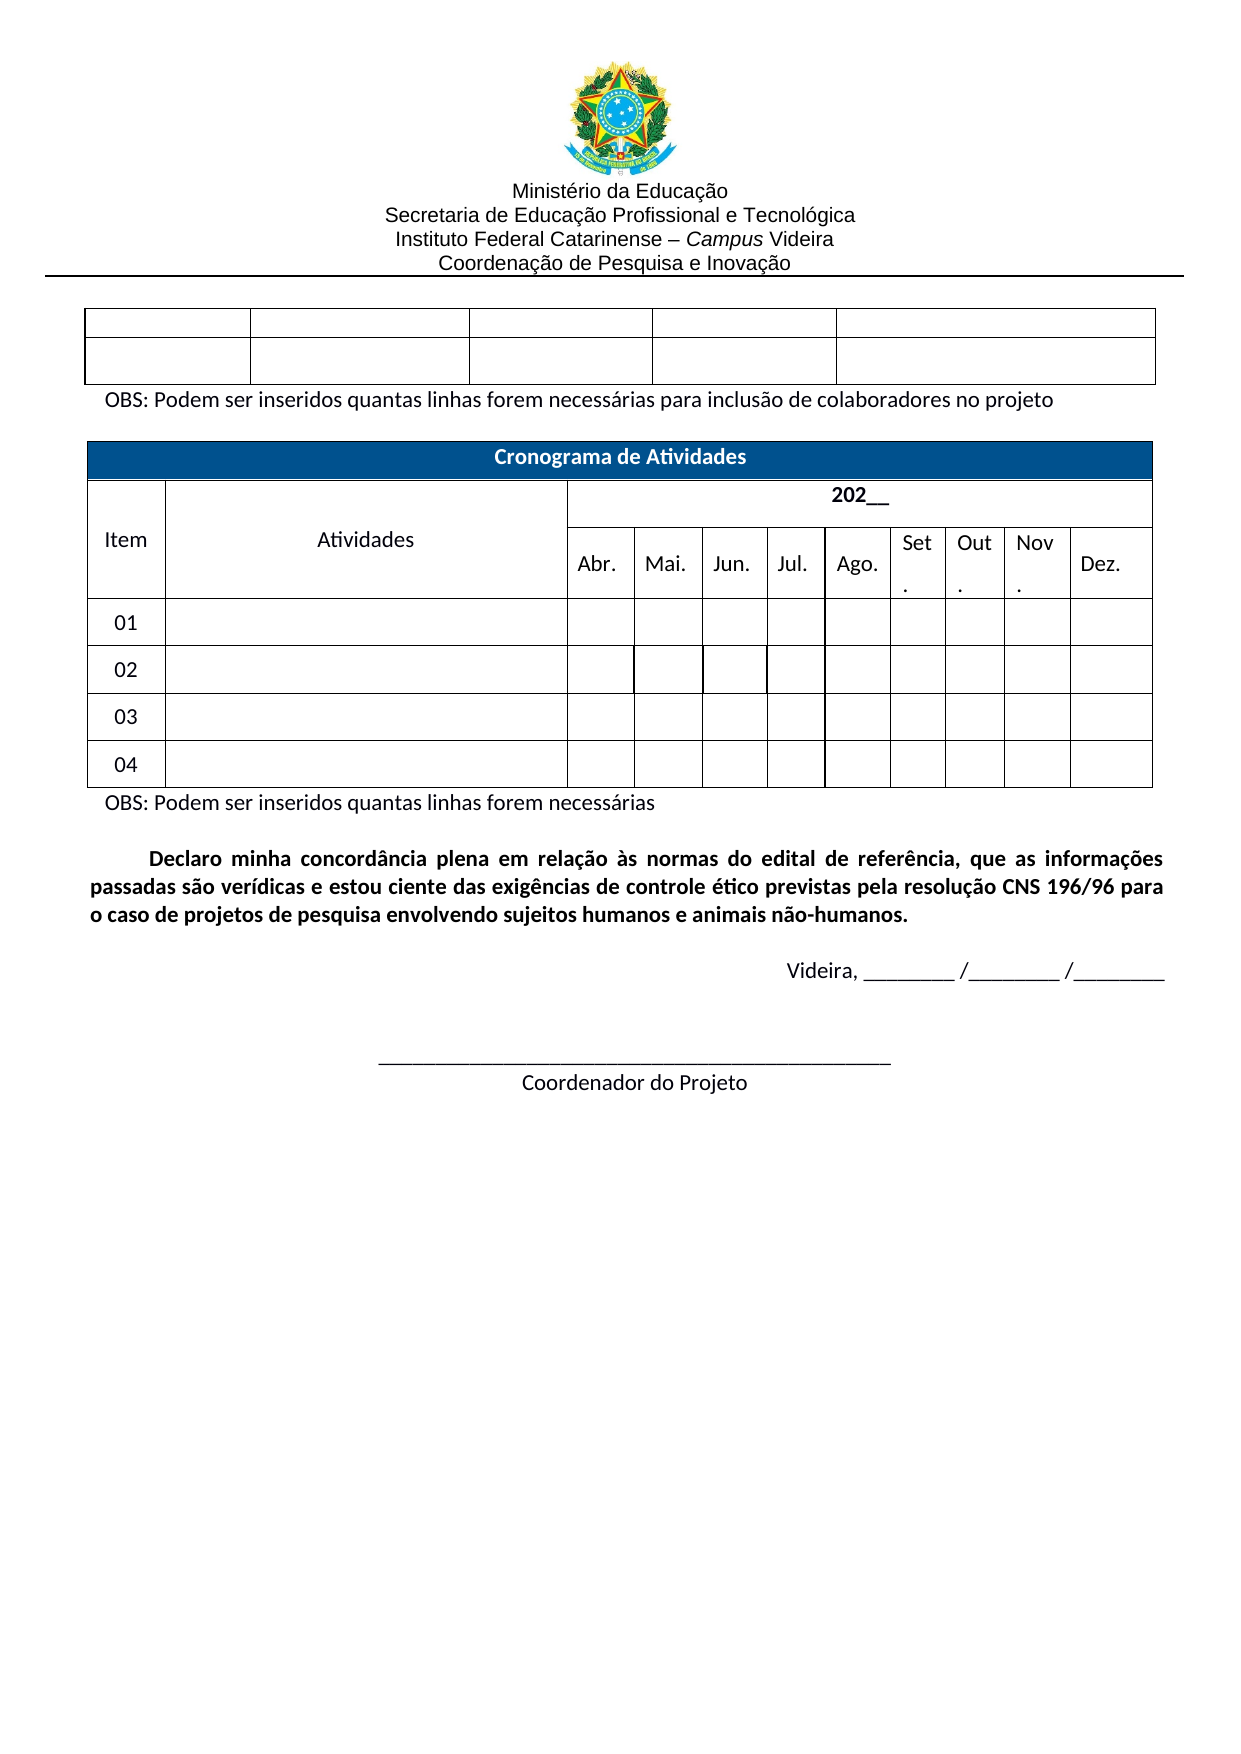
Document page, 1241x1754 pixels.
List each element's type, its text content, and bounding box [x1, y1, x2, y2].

table_cell [635, 646, 702, 692]
table_header Cronograma de Atividades [88, 442, 1152, 479]
table_cell [86, 309, 250, 337]
table_cell [251, 338, 469, 384]
table_cell [826, 741, 890, 787]
table_cell [635, 599, 702, 645]
table_cell Atividades [166, 481, 567, 598]
table_cell [946, 599, 1004, 645]
table_cell [768, 741, 824, 787]
table_cell [166, 599, 567, 645]
table_cell [1005, 741, 1070, 787]
table_cell [703, 694, 767, 740]
table_cell Set. [891, 528, 945, 598]
table_cell [635, 694, 702, 740]
table_cell 202__ [568, 481, 1152, 527]
table_cell [166, 646, 567, 692]
text OBS: Podem ser inseridos quantas linhas forem necessárias para inclusão de colaboradores no projeto [104, 385, 1165, 413]
table_cell [891, 599, 945, 645]
table_cell [826, 599, 890, 645]
text Declaro minha concordância plena em relação às normas do edital de referência, que as informações passadas são verídicas e estou ciente das exigências de controle ético previstas pela resolução CNS 196/96 para o caso de projetos de pesquisa envolvendo sujeitos humanos e animais não-humanos. [90, 844, 1165, 928]
table_cell [768, 646, 824, 692]
table_cell [946, 694, 1004, 740]
table_cell [891, 646, 945, 692]
table_cell 01 [88, 599, 165, 645]
table_cell Dez. [1071, 528, 1152, 598]
table_cell [166, 741, 567, 787]
table_cell [653, 338, 836, 384]
table_cell 04 [88, 741, 165, 787]
table_cell [86, 338, 250, 384]
table_cell [1071, 646, 1152, 692]
table_cell Nov. [1005, 528, 1070, 598]
table_cell [635, 741, 702, 787]
table_cell [568, 646, 633, 692]
table_cell [568, 694, 634, 740]
table_cell Out. [946, 528, 1004, 598]
table_cell [470, 338, 652, 384]
table_cell [946, 741, 1004, 787]
table_cell 03 [88, 694, 165, 740]
table_cell [946, 646, 1004, 692]
table_cell Item [88, 481, 165, 598]
table_cell [826, 694, 890, 740]
text OBS: Podem ser inseridos quantas linhas forem necessárias [104, 788, 1165, 816]
table_cell [653, 309, 836, 337]
picture [527, 61, 713, 179]
table_cell [1005, 694, 1070, 740]
table_cell [1005, 646, 1070, 692]
table_cell [251, 309, 469, 337]
table_cell [470, 309, 652, 337]
table_cell [837, 309, 1155, 337]
table_cell [166, 694, 567, 740]
table_cell [703, 741, 767, 787]
table_cell [891, 694, 945, 740]
table_cell Ago. [826, 528, 890, 598]
table_cell [891, 741, 945, 787]
table_cell [837, 338, 1155, 384]
table_cell [826, 646, 890, 692]
table_cell Abr. [568, 528, 634, 598]
table_cell [568, 741, 634, 787]
table_cell [1071, 694, 1152, 740]
table_cell Jul. [768, 528, 824, 598]
text _____________________________________________ [75, 1040, 1165, 1068]
table_cell [704, 646, 766, 692]
text Coordenador do Projeto [75, 1068, 1165, 1096]
table_cell [1005, 599, 1070, 645]
table_cell [1071, 599, 1152, 645]
table_cell [568, 599, 634, 645]
table_cell Jun. [703, 528, 767, 598]
table_cell [1071, 741, 1152, 787]
table_cell [768, 599, 824, 645]
table_cell 02 [88, 646, 165, 692]
table_cell Mai. [635, 528, 702, 598]
text Videira, ________ /________ /________ [75, 956, 1165, 984]
table_cell [703, 599, 767, 645]
table_cell [768, 694, 824, 740]
